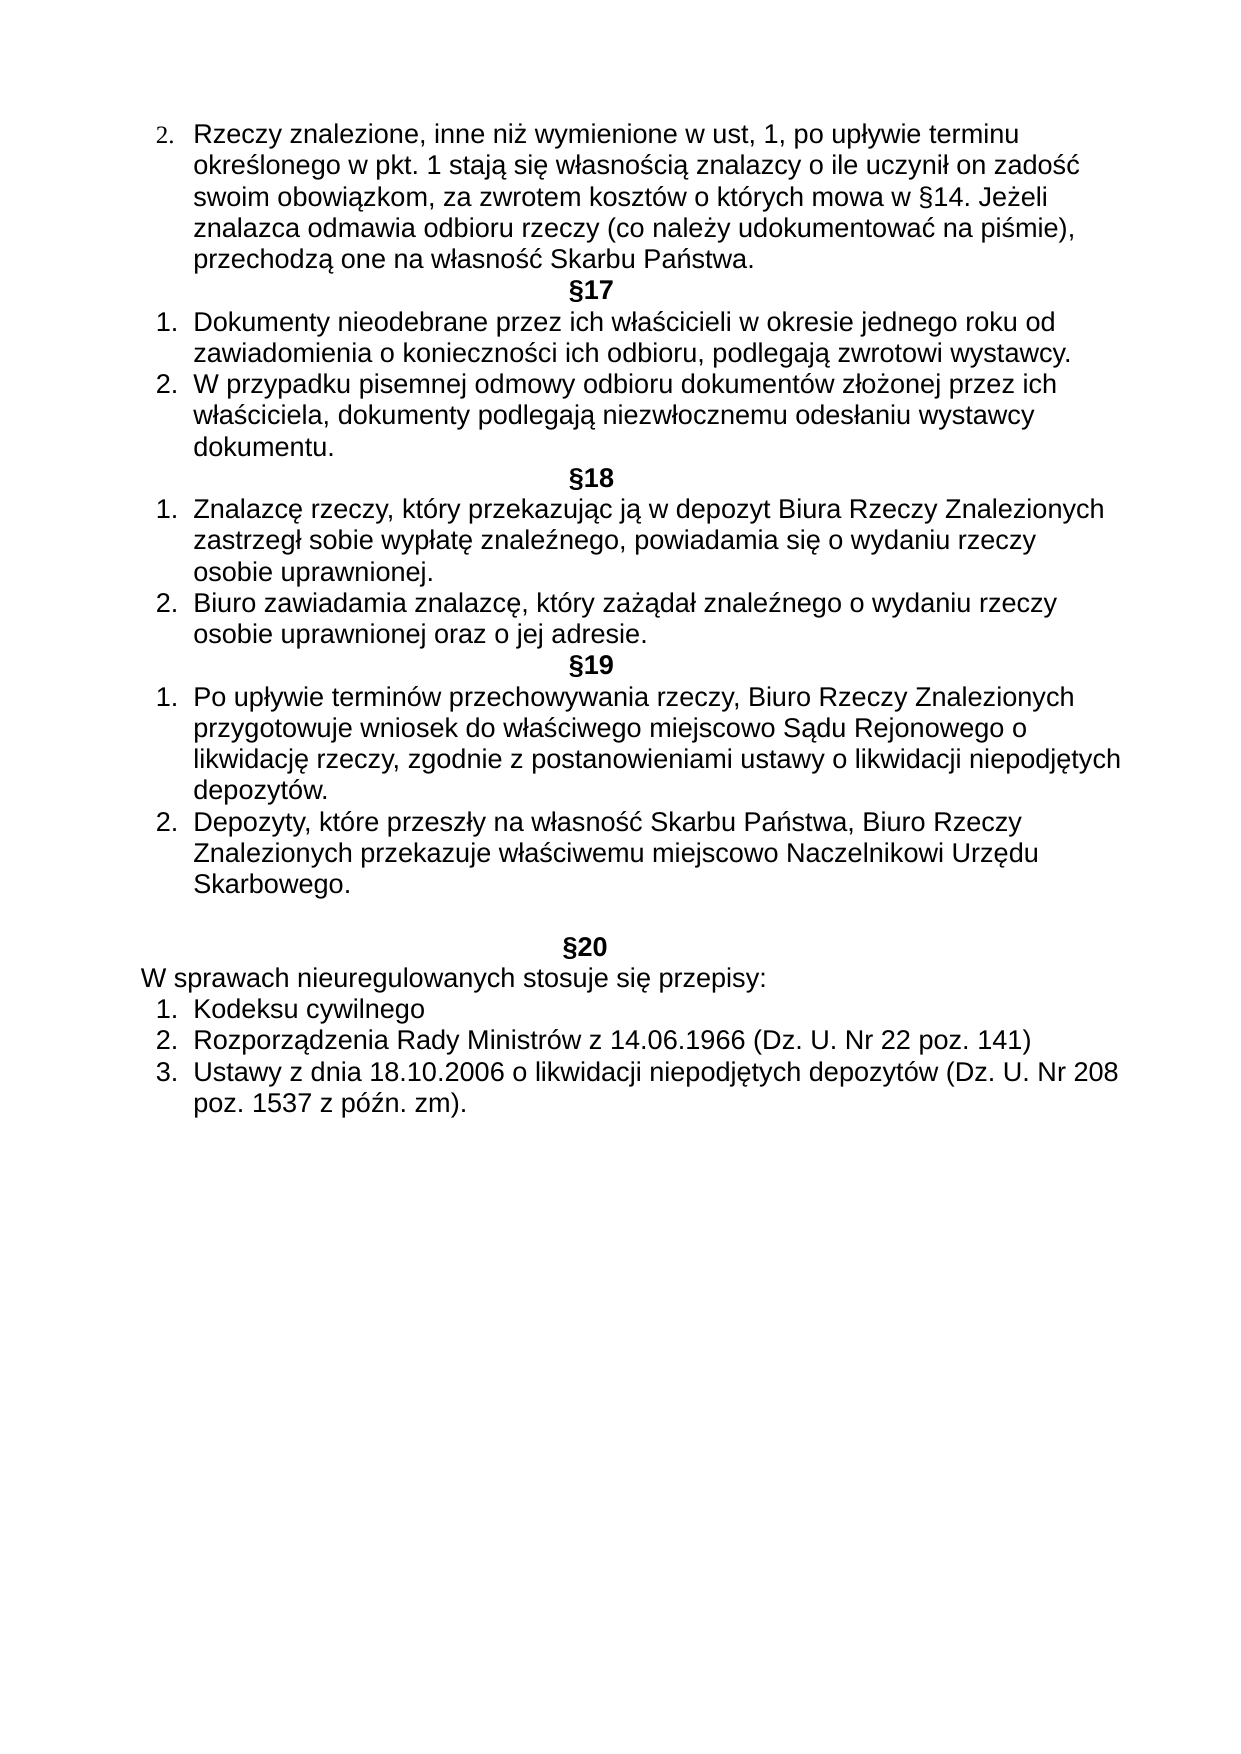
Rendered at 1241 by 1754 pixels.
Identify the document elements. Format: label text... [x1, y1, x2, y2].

list Depozyty, które przeszły na własność Skarbu Państwa, Biuro Rzeczy Znalezionych przekazuje właściwemu miejscowo Naczelnikowi Urzędu Skarbowego. [156, 806, 1122, 899]
list Kodeksu cywilnego [156, 993, 1122, 1024]
list §20 [193, 931, 1122, 962]
text §18 [118, 462, 1122, 493]
list Dokumenty nieodebrane przez ich właścicieli w okresie jednego roku od zawiadomienia o konieczności ich odbioru, podlegają zwrotowi wystawcy. [156, 306, 1122, 368]
list Rzeczy znalezione, inne niż wymienione w ust, 1, po upływie terminu określonego w pkt. 1 stają się własnością znalazcy o ile uczynił on zadość swoim obowiązkom, za zwrotem kosztów o których mowa w §14. Jeżeli znalazca odmawia odbioru rzeczy (co należy udokumentować na piśmie), przechodzą one na własność Skarbu Państwa. [156, 118, 1122, 274]
list Po upływie terminów przechowywania rzeczy, Biuro Rzeczy Znalezionych przygotowuje wniosek do właściwego miejscowo Sądu Rejonowego o likwidację rzeczy, zgodnie z postanowieniami ustawy o likwidacji niepodjętych depozytów. [156, 681, 1122, 806]
list Ustawy z dnia 18.10.2006 o likwidacji niepodjętych depozytów (Dz. U. Nr 208 poz. 1537 z późn. zm). [156, 1056, 1122, 1118]
text §19 [118, 649, 1122, 681]
list Rozporządzenia Rady Ministrów z 14.06.1966 (Dz. U. Nr 22 poz. 141) [156, 1024, 1122, 1056]
list Biuro zawiadamia znalazcę, który zażądał znaleźnego o wydaniu rzeczy osobie uprawnionej oraz o jej adresie. [156, 587, 1122, 649]
list W sprawach nieuregulowanych stosuje się przepisy: [118, 962, 1122, 993]
list W przypadku pisemnej odmowy odbioru dokumentów złożonej przez ich właściciela, dokumenty podlegają niezwłocznemu odesłaniu wystawcy dokumentu. [156, 368, 1122, 462]
list Znalazcę rzeczy, który przekazując ją w depozyt Biura Rzeczy Znalezionych zastrzegł sobie wypłatę znaleźnego, powiadamia się o wydaniu rzeczy osobie uprawnionej. [156, 493, 1122, 587]
text §17 [118, 274, 1122, 306]
